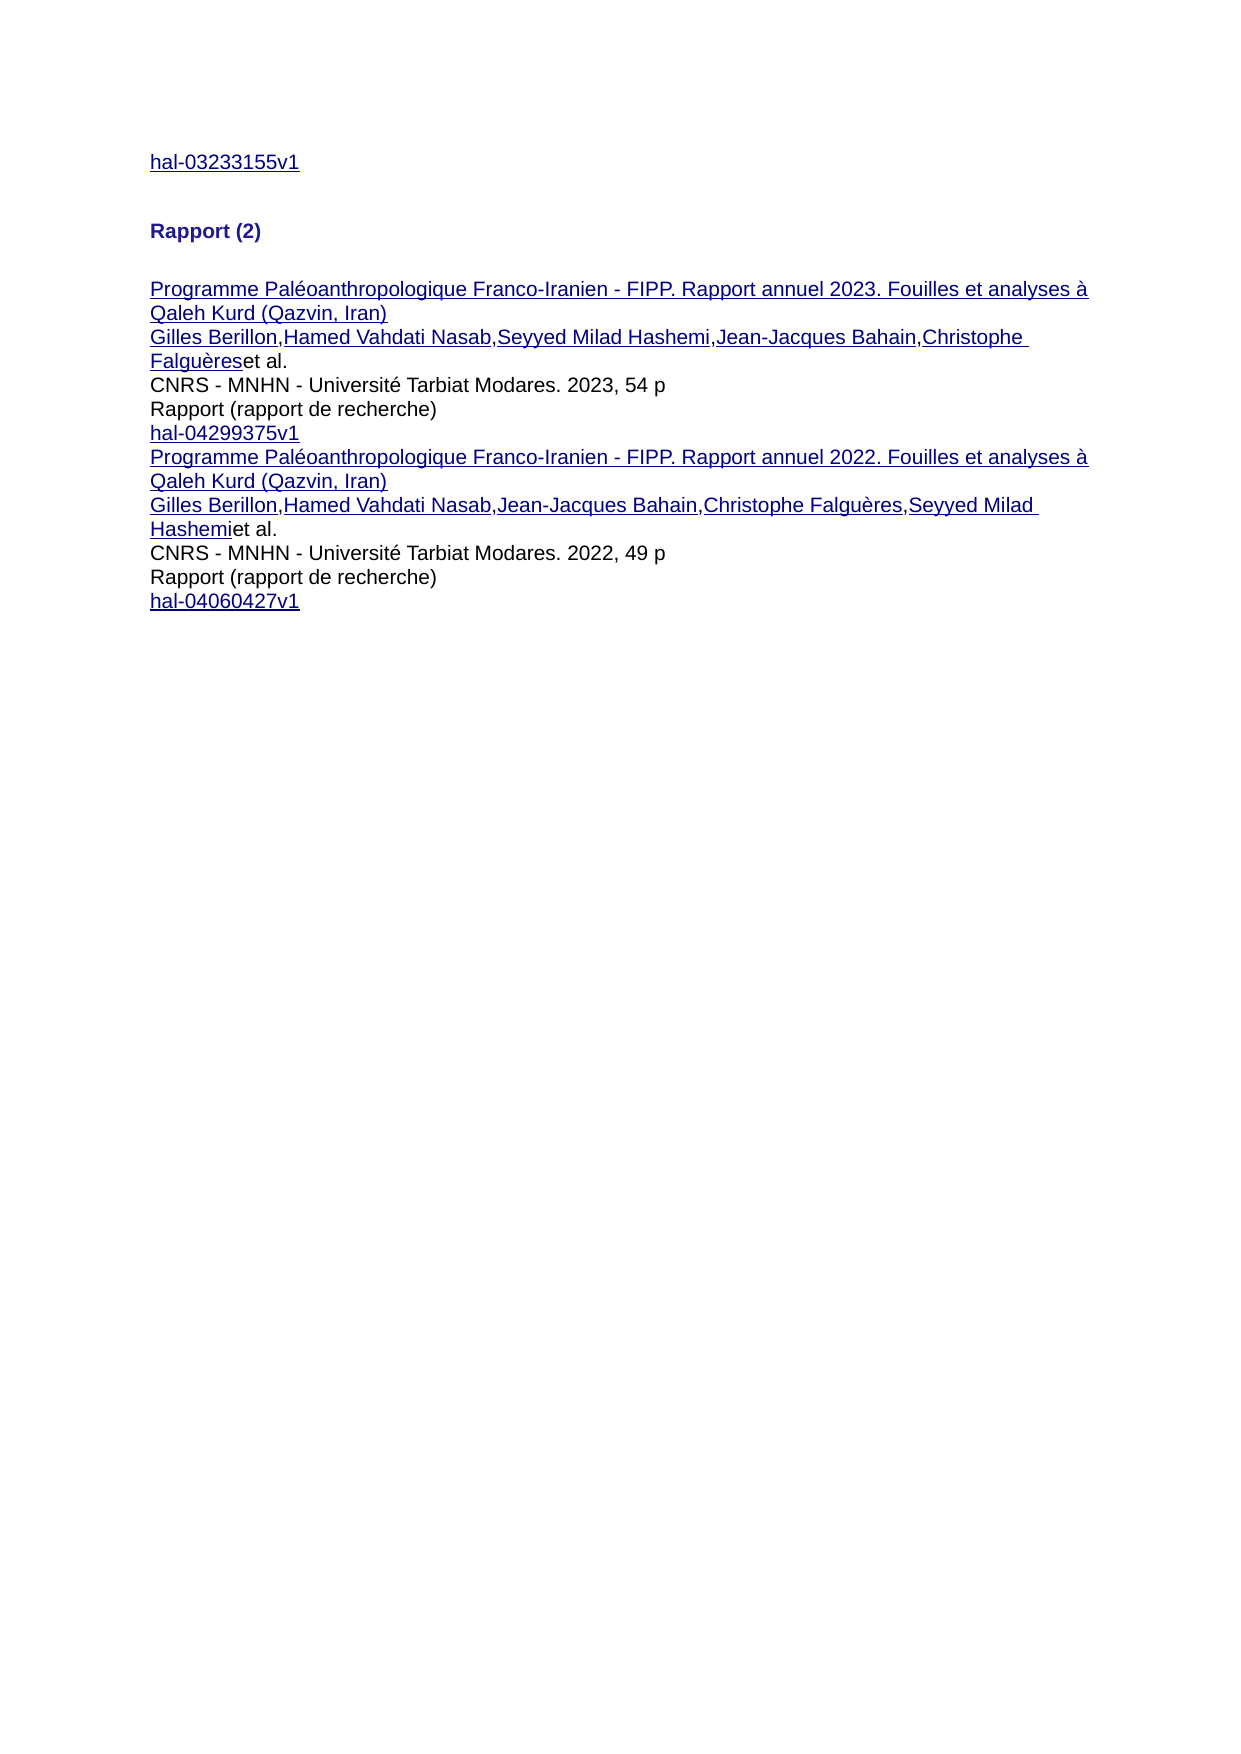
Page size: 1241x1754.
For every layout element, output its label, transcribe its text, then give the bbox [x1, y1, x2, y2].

table_cell hal-03233155v1 [150, 150, 1090, 174]
table_cell Programme Paléoanthropologique Franco-Iranien - FIPP. Rapport annuel 2022. Fouilles et analyses à Qaleh Kurd (Qazvin, Iran) Gilles Berillon,Hamed Vahdati Nasab,Jean-Jacques Bahain,Christophe Falguères,Seyyed Milad Hashemiet al. CNRS - MNHN - Université Tarbiat Modares. 2022, 49 p Rapport (rapport de recherche) hal-04060427v1 [150, 445, 1090, 612]
subtitle Rapport (2) [150, 219, 1090, 243]
table_header Programme Paléoanthropologique Franco-Iranien - FIPP. Rapport annuel 2023. Fouilles et analyses à Qaleh Kurd (Qazvin, Iran) Gilles Berillon,Hamed Vahdati Nasab,Seyyed Milad Hashemi,Jean-Jacques Bahain,Christophe Falguèreset al. CNRS - MNHN - Université Tarbiat Modares. 2023, 54 p Rapport (rapport de recherche) hal-04299375v1 [150, 277, 1090, 445]
